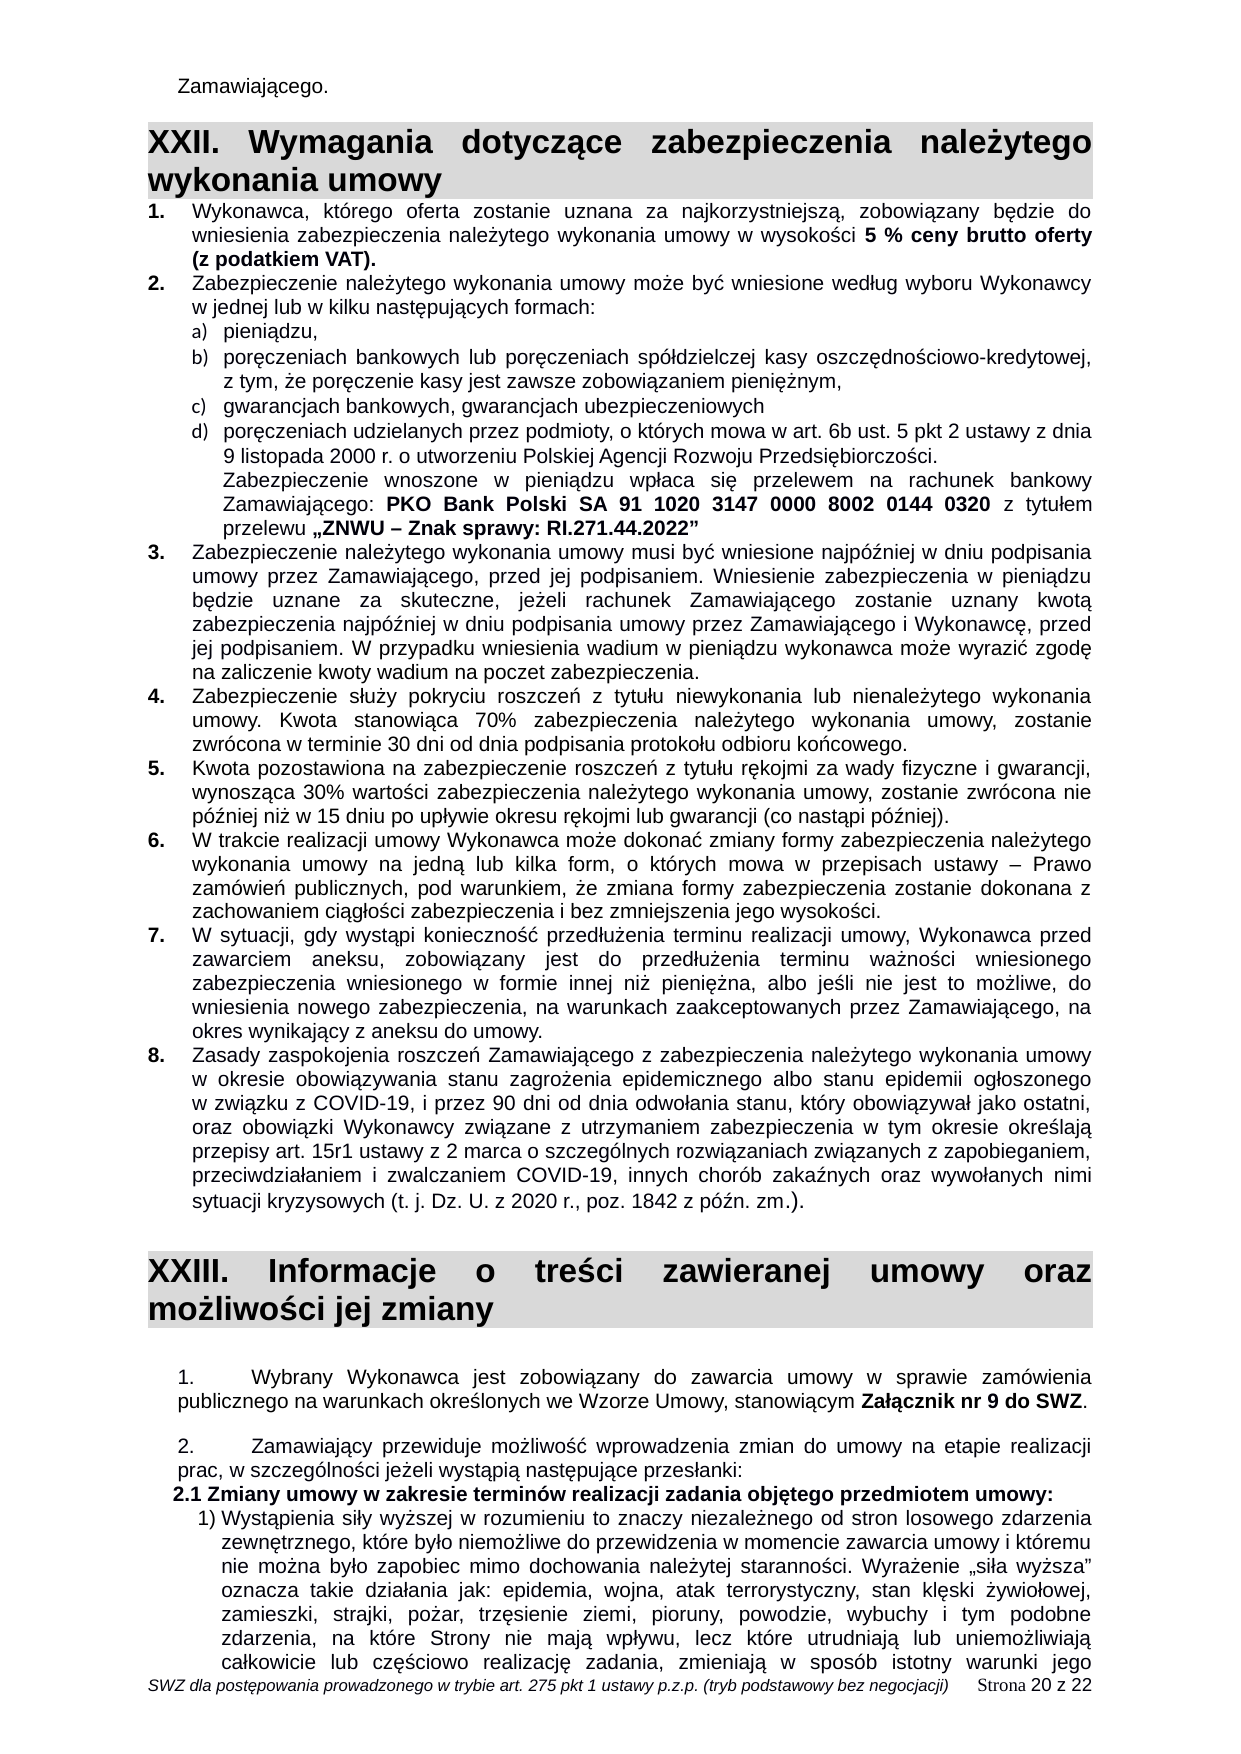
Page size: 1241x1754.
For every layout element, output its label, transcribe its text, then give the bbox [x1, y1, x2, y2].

list gwarancjach bankowych, gwarancjach ubezpieczeniowych [191, 393, 1093, 419]
list Zabezpieczenie służy pokryciu roszczeń z tytułu niewykonania lub nienależytego wykonania umowy. Kwota stanowiąca 70% zabezpieczenia należytego wykonania umowy, zostanie zwrócona w terminie 30 dni od dnia podpisania protokołu odbioru końcowego. [148, 684, 1093, 756]
subtitle XXIII. Informacje o treści zawieranej umowy oraz możliwości jej zmiany [148, 1251, 1093, 1328]
list W trakcie realizacji umowy Wykonawca może dokonać zmiany formy zabezpieczenia należytego wykonania umowy na jedną lub kilka form, o których mowa w przepisach ustawy – Prawo zamówień publicznych, pod warunkiem, że zmiana formy zabezpieczenia zostanie dokonana z zachowaniem ciągłości zabezpieczenia i bez zmniejszenia jego wysokości. [148, 827, 1093, 923]
list Zamawiającego. [148, 74, 1093, 98]
list poręczeniach udzielanych przez podmioty, o których mowa w art. 6b ust. 5 pkt 2 ustawy z dnia 9 listopada 2000 r. o utworzeniu Polskiej Agencji Rozwoju Przedsiębiorczości. [191, 419, 1093, 468]
list Kwota pozostawiona na zabezpieczenie roszczeń z tytułu rękojmi za wady fizyczne i gwarancji, wynosząca 30% wartości zabezpieczenia należytego wykonania umowy, zostanie zwrócona nie później niż w 15 dniu po upływie okresu rękojmi lub gwarancji (co nastąpi później). [148, 756, 1093, 827]
list Zasady zaspokojenia roszczeń Zamawiającego z zabezpieczenia należytego wykonania umowy w okresie obowiązywania stanu zagrożenia epidemicznego albo stanu epidemii ogłoszonego w związku z COVID-19, i przez 90 dni od dnia odwołania stanu, który obowiązywał jako ostatni, oraz obowiązki Wykonawcy związane z utrzymaniem zabezpieczenia w tym okresie określają przepisy art. 15r1 ustawy z 2 marca o szczególnych rozwiązaniach związanych z zapobieganiem, przeciwdziałaniem i zwalczaniem COVID-19, innych chorób zakaźnych oraz wywołanych nimi sytuacji kryzysowych (t. j. Dz. U. z 2020 r., poz. 1842 z późn. zm.). [148, 1043, 1093, 1213]
list Zabezpieczenie należytego wykonania umowy może być wniesione według wyboru Wykonawcy w jednej lub w kilku następujących formach: [148, 271, 1093, 318]
list pieniądzu, [191, 318, 1093, 344]
text Zabezpieczenie wnoszone w pieniądzu wpłaca się przelewem na rachunek bankowy Zamawiającego: PKO Bank Polski SA 91 1020 3147 0000 8002 0144 0320 z tytułem przelewu „ZNWU – Znak sprawy: RI.271.44.2022” [223, 468, 1093, 540]
list Wybrany Wykonawca jest zobowiązany do zawarcia umowy w sprawie zamówienia publicznego na warunkach określonych we Wzorze Umowy, stanowiącym Załącznik nr 9 do SWZ. [177, 1365, 1093, 1413]
subtitle XXII. Wymagania dotyczące zabezpieczenia należytego wykonania umowy [148, 122, 1093, 199]
list Wystąpienia siły wyższej w rozumieniu to znaczy niezależnego od stron losowego zdarzenia zewnętrznego, które było niemożliwe do przewidzenia w momencie zawarcia umowy i któremu nie można było zapobiec mimo dochowania należytej staranności. Wyrażenie „siła wyższa” oznacza takie działania jak: epidemia, wojna, atak terrorystyczny, stan klęski żywiołowej, zamieszki, strajki, pożar, trzęsienie ziemi, pioruny, powodzie, wybuchy i tym podobne zdarzenia, na które Strony nie mają wpływu, lecz które utrudniają lub uniemożliwiają całkowicie lub częściowo realizację zadania, zmieniają w sposób istotny warunki jego [197, 1506, 1093, 1673]
list W sytuacji, gdy wystąpi konieczność przedłużenia terminu realizacji umowy, Wykonawca przed zawarciem aneksu, zobowiązany jest do przedłużenia terminu ważności wniesionego zabezpieczenia wniesionego w formie innej niż pieniężna, albo jeśli nie jest to możliwe, do wniesienia nowego zabezpieczenia, na warunkach zaakceptowanych przez Zamawiającego, na okres wynikający z aneksu do umowy. [148, 923, 1093, 1043]
list Zabezpieczenie należytego wykonania umowy musi być wniesione najpóźniej w dniu podpisania umowy przez Zamawiającego, przed jej podpisaniem. Wniesienie zabezpieczenia w pieniądzu będzie uznane za skuteczne, jeżeli rachunek Zamawiającego zostanie uznany kwotą zabezpieczenia najpóźniej w dniu podpisania umowy przez Zamawiającego i Wykonawcę, przed jej podpisaniem. W przypadku wniesienia wadium w pieniądzu wykonawca może wyrazić zgodę na zaliczenie kwoty wadium na poczet zabezpieczenia. [148, 540, 1093, 684]
list Zamawiający przewiduje możliwość wprowadzenia zmian do umowy na etapie realizacji prac, w szczególności jeżeli wystąpią następujące przesłanki: [177, 1434, 1093, 1482]
list Wykonawca, którego oferta zostanie uznana za najkorzystniejszą, zobowiązany będzie do wniesienia zabezpieczenia należytego wykonania umowy w wysokości 5 % ceny brutto oferty (z podatkiem VAT). [148, 199, 1093, 271]
text 2.1 Zmiany umowy w zakresie terminów realizacji zadania objętego przedmiotem umowy: [173, 1482, 1093, 1506]
list poręczeniach bankowych lub poręczeniach spółdzielczej kasy oszczędnościowo-kredytowej, z tym, że poręczenie kasy jest zawsze zobowiązaniem pieniężnym, [191, 344, 1093, 393]
